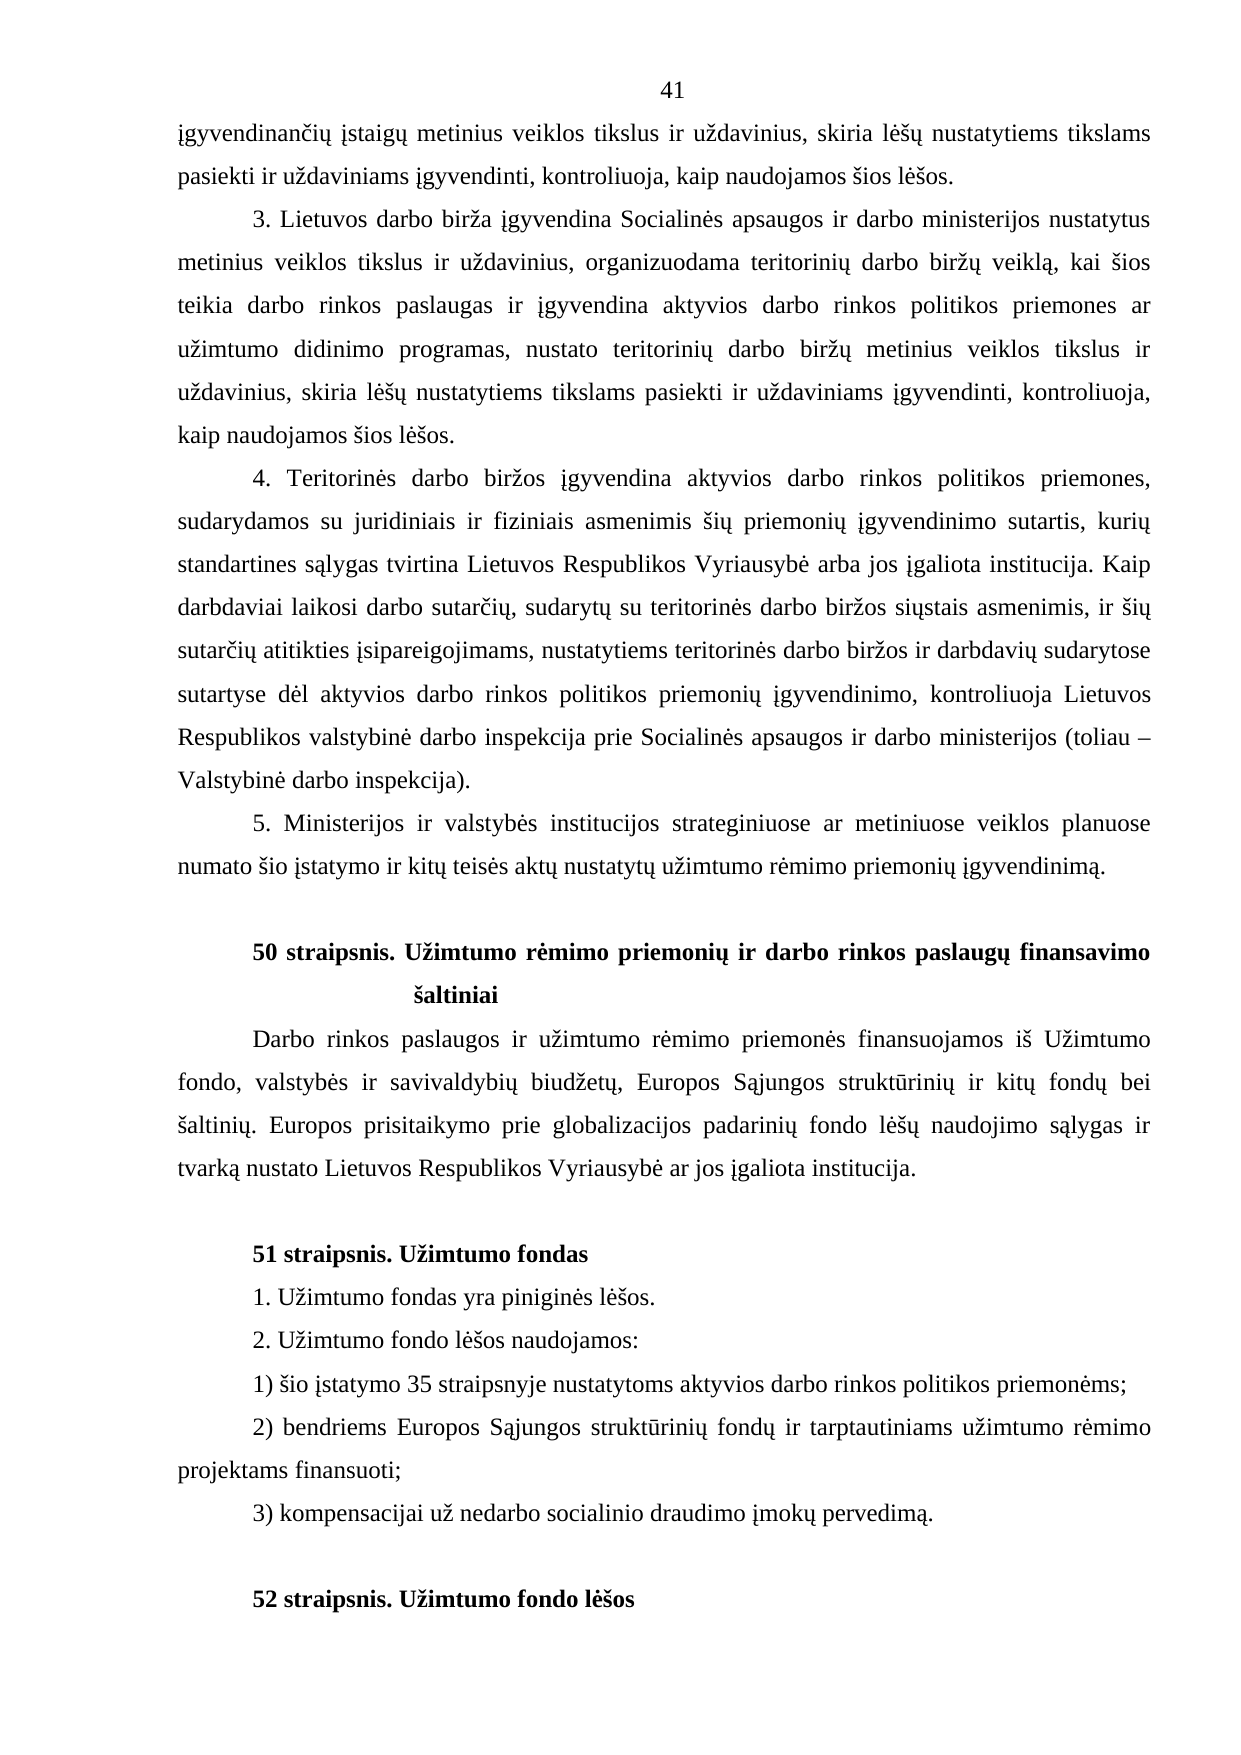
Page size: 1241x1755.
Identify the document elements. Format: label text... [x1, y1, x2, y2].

text Darbo rinkos paslaugos ir užimtumo rėmimo priemonės finansuojamos iš Užimtumo fondo, valstybės ir savivaldybių biudžetų, Europos Sąjungos struktūrinių ir kitų fondų bei šaltinių. Europos prisitaikymo prie globalizacijos padarinių fondo lėšų naudojimo sąlygas ir tvarką nustato Lietuvos Respublikos Vyriausybė ar jos įgaliota institucija. [177, 1024, 1152, 1182]
text 1) šio įstatymo 35 straipsnyje nustatytoms aktyvios darbo rinkos politikos priemonėms; [177, 1369, 1152, 1397]
text 2. Užimtumo fondo lėšos naudojamos: [177, 1326, 1152, 1354]
text 4. Teritorinės darbo biržos įgyvendina aktyvios darbo rinkos politikos priemones, sudarydamos su juridiniais ir fiziniais asmenimis šių priemonių įgyvendinimo sutartis, kurių standartines sąlygas tvirtina Lietuvos Respublikos Vyriausybė arba jos įgaliota institucija. Kaip darbdaviai laikosi darbo sutarčių, sudarytų su teritorinės darbo biržos siųstais asmenimis, ir šių sutarčių atitikties įsipareigojimams, nustatytiems teritorinės darbo biržos ir darbdavių sudarytose sutartyse dėl aktyvios darbo rinkos politikos priemonių įgyvendinimo, kontroliuoja Lietuvos Respublikos valstybinė darbo inspekcija prie Socialinės apsaugos ir darbo ministerijos (toliau – Valstybinė darbo inspekcija). [177, 463, 1152, 794]
text 1. Užimtumo fondas yra piniginės lėšos. [177, 1282, 1152, 1311]
text 3) kompensacijai už nedarbo socialinio draudimo įmokų pervedimą. [177, 1498, 1152, 1527]
text 5. Ministerijos ir valstybės institucijos strateginiuose ar metiniuose veiklos planuose numato šio įstatymo ir kitų teisės aktų nustatytų užimtumo rėmimo priemonių įgyvendinimą. [177, 808, 1152, 880]
text 50 straipsnis. Užimtumo rėmimo priemonių ir darbo rinkos paslaugų finansavimo šaltiniai [252, 937, 1152, 1009]
text 51 straipsnis. Užimtumo fondas [177, 1239, 1152, 1268]
text 2) bendriems Europos Sąjungos struktūrinių fondų ir tarptautiniams užimtumo rėmimo projektams finansuoti; [177, 1412, 1152, 1484]
text 52 straipsnis. Užimtumo fondo lėšos [177, 1584, 1152, 1613]
text įgyvendinančių įstaigų metinius veiklos tikslus ir uždavinius, skiria lėšų nustatytiems tikslams pasiekti ir uždaviniams įgyvendinti, kontroliuoja, kaip naudojamos šios lėšos. [177, 118, 1152, 190]
text 3. Lietuvos darbo birža įgyvendina Socialinės apsaugos ir darbo ministerijos nustatytus metinius veiklos tikslus ir uždavinius, organizuodama teritorinių darbo biržų veiklą, kai šios teikia darbo rinkos paslaugas ir įgyvendina aktyvios darbo rinkos politikos priemones ar užimtumo didinimo programas, nustato teritorinių darbo biržų metinius veiklos tikslus ir uždavinius, skiria lėšų nustatytiems tikslams pasiekti ir uždaviniams įgyvendinti, kontroliuoja, kaip naudojamos šios lėšos. [177, 204, 1152, 449]
